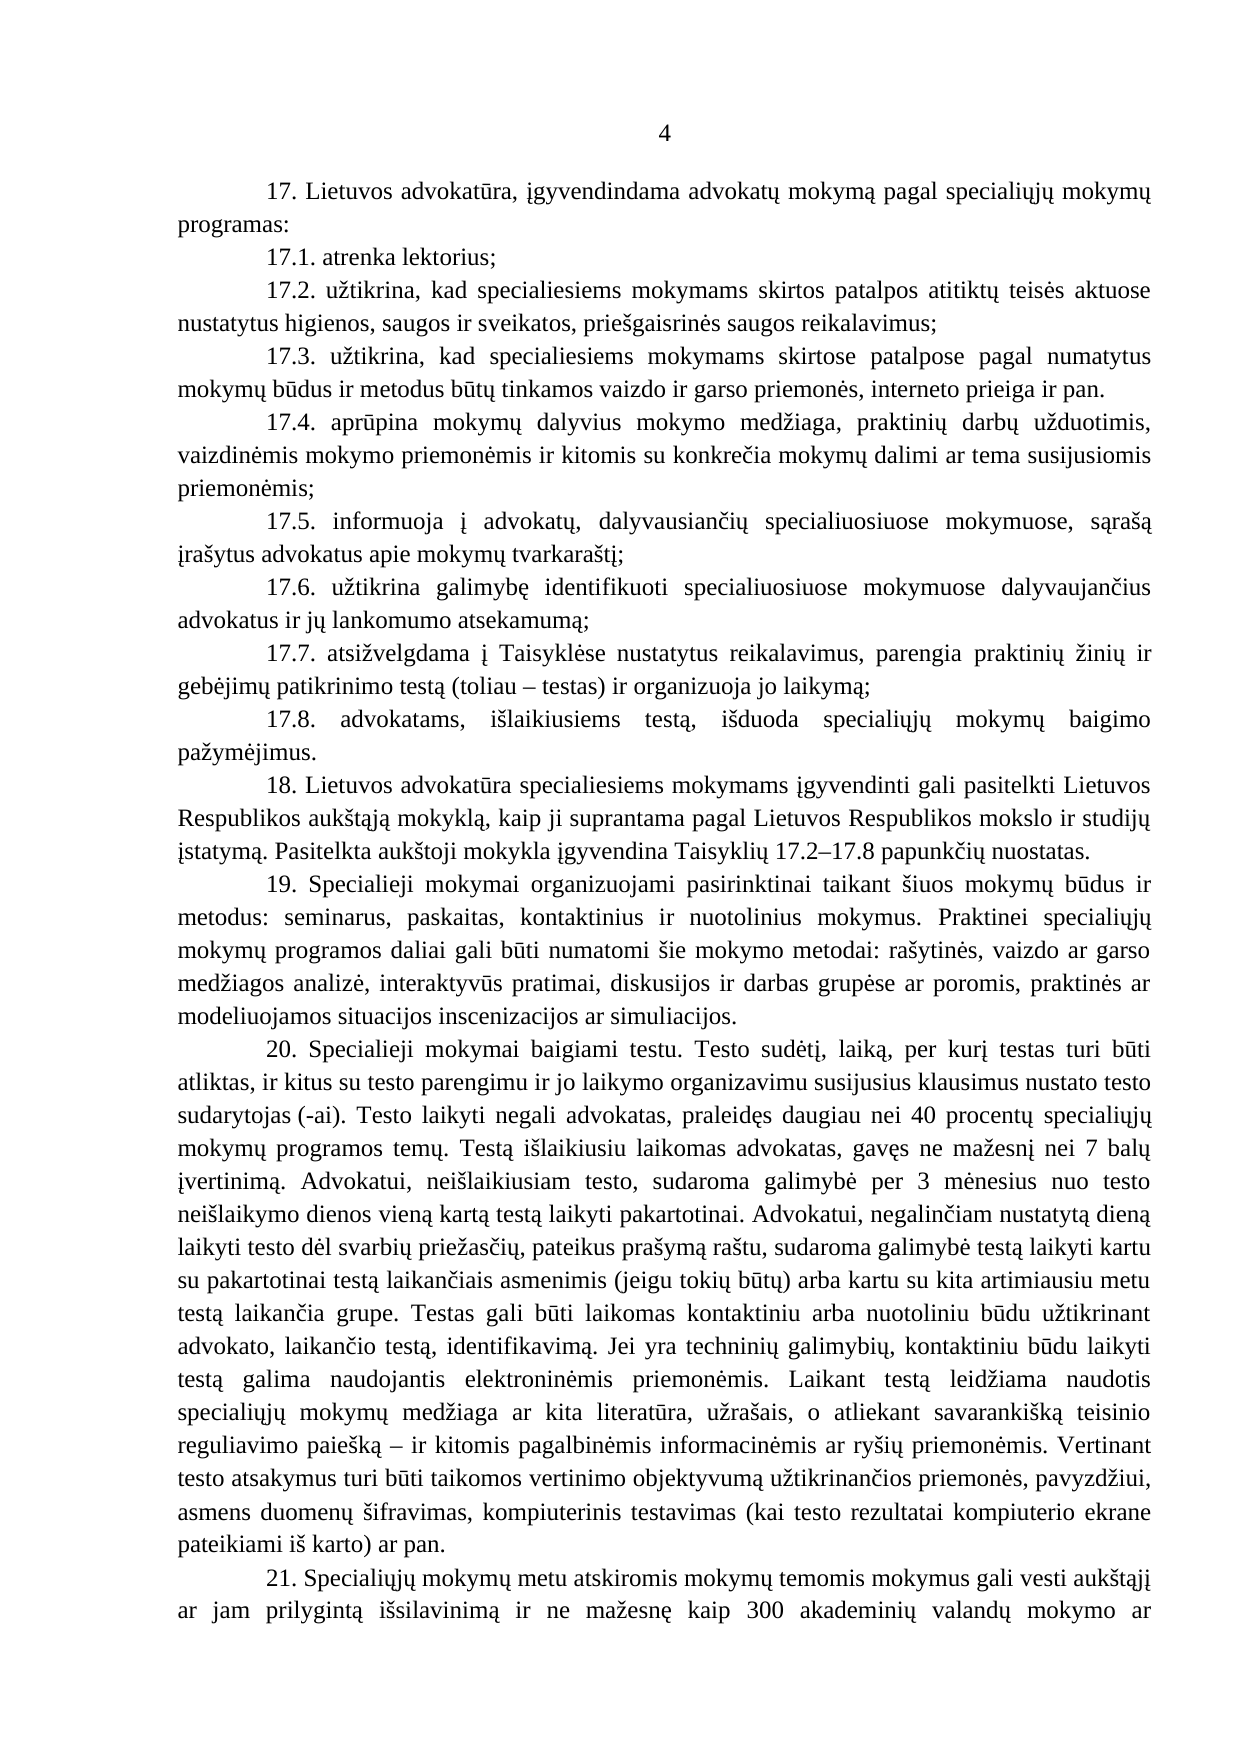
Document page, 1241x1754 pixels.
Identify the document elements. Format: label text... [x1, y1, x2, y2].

text 17.6. užtikrina galimybę identifikuoti specialiuosiuose mokymuose dalyvaujančius advokatus ir jų lankomumo atsekamumą; [177, 572, 1152, 634]
text 18. Lietuvos advokatūra specialiesiems mokymams įgyvendinti gali pasitelkti Lietuvos Respublikos aukštąją mokyklą, kaip ji suprantama pagal Lietuvos Respublikos mokslo ir studijų įstatymą. Pasitelkta aukštoji mokykla įgyvendina Taisyklių 17.2–17.8 papunkčių nuostatas. [177, 770, 1152, 865]
text 17.7. atsižvelgdama į Taisyklėse nustatytus reikalavimus, parengia praktinių žinių ir gebėjimų patikrinimo testą (⁠toliau – testas) ir organizuoja jo laikymą; [177, 638, 1152, 700]
text 17.3. užtikrina, kad specialiesiems mokymams skirtose patalpose pagal numatytus mokymų būdus ir metodus būtų tinkamos vaizdo ir garso priemonės, interneto prieiga ir pan. [177, 341, 1152, 403]
text 21. Specialiųjų mokymų metu atskiromis mokymų temomis mokymus gali vesti aukštąjį ar jam prilygintą išsilavinimą ir ne mažesnę kaip 300 akademinių valandų mokymo ar [177, 1563, 1152, 1624]
text 17.4. aprūpina mokymų dalyvius mokymo medžiaga, praktinių darbų užduotimis, vaizdinėmis mokymo priemonėmis ir kitomis su konkrečia mokymų dalimi ar tema susijusiomis priemonėmis; [177, 407, 1152, 502]
text 17.1. atrenka lektorius; [177, 242, 1152, 271]
text 17. Lietuvos advokatūra, įgyvendindama advokatų mokymą pagal specialiųjų mokymų programas: [177, 176, 1152, 237]
text 20. Specialieji mokymai baigiami testu. Testo sudėtį, laiką, per kurį testas turi būti atliktas, ir kitus su testo parengimu ir jo laikymo organizavimu susijusius klausimus nustato testo sudarytojas (-ai). Testo laikyti negali advokatas, praleidęs daugiau nei 40 procentų specialiųjų mokymų programos temų. Testą išlaikiusiu laikomas advokatas, gavęs ne mažesnį nei 7 balų įvertinimą. Advokatui, neišlaikiusiam testo, sudaroma galimybė per 3 mėnesius nuo testo neišlaikymo dienos vieną kartą testą laikyti pakartotinai. Advokatui, negalinčiam nustatytą dieną laikyti testo dėl svarbių priežasčių, pateikus prašymą raštu, sudaroma galimybė testą laikyti kartu su pakartotinai testą laikančiais asmenimis (jeigu tokių būtų) arba kartu su kita artimiausiu metu testą laikančia grupe. Testas gali būti laikomas kontaktiniu arba nuotoliniu būdu užtikrinant advokato, laikančio testą, identifikavimą. Jei yra techninių galimybių, kontaktiniu būdu laikyti testą galima naudojantis elektroninėmis priemonėmis. Laikant testą leidžiama naudotis specialiųjų mokymų medžiaga ar kita literatūra, užrašais, o atliekant savarankišką teisinio reguliavimo paiešką – ir kitomis pagalbinėmis informacinėmis ar ryšių priemonėmis. Vertinant testo atsakymus turi būti taikomos vertinimo objektyvumą užtikrinančios priemonės, pavyzdžiui, asmens duomenų šifravimas, kompiuterinis testavimas (kai testo rezultatai kompiuterio ekrane pateikiami iš karto) ar pan. [177, 1034, 1152, 1558]
text 17.2. užtikrina, kad specialiesiems mokymams skirtos patalpos atitiktų teisės aktuose nustatytus higienos, saugos ir sveikatos, priešgaisrinės saugos reikalavimus; [177, 275, 1152, 337]
text 19. Specialieji mokymai organizuojami pasirinktinai taikant šiuos mokymų būdus ir metodus: seminarus, paskaitas, kontaktinius ir nuotolinius mokymus. Praktinei specialiųjų mokymų programos daliai gali būti numatomi šie mokymo metodai: rašytinės, vaizdo ar garso medžiagos analizė, interaktyvūs pratimai, diskusijos ir darbas grupėse ar poromis, praktinės ar modeliuojamos situacijos inscenizacijos ar simuliacijos. [177, 869, 1152, 1030]
text 17.5. informuoja į advokatų, dalyvausiančių specialiuosiuose mokymuose, sąrašą įrašytus advokatus apie mokymų tvarkaraštį; [177, 506, 1152, 568]
text 17.8. advokatams, išlaikiusiems testą, išduoda specialiųjų mokymų baigimo pažymėjimus. [177, 704, 1152, 766]
